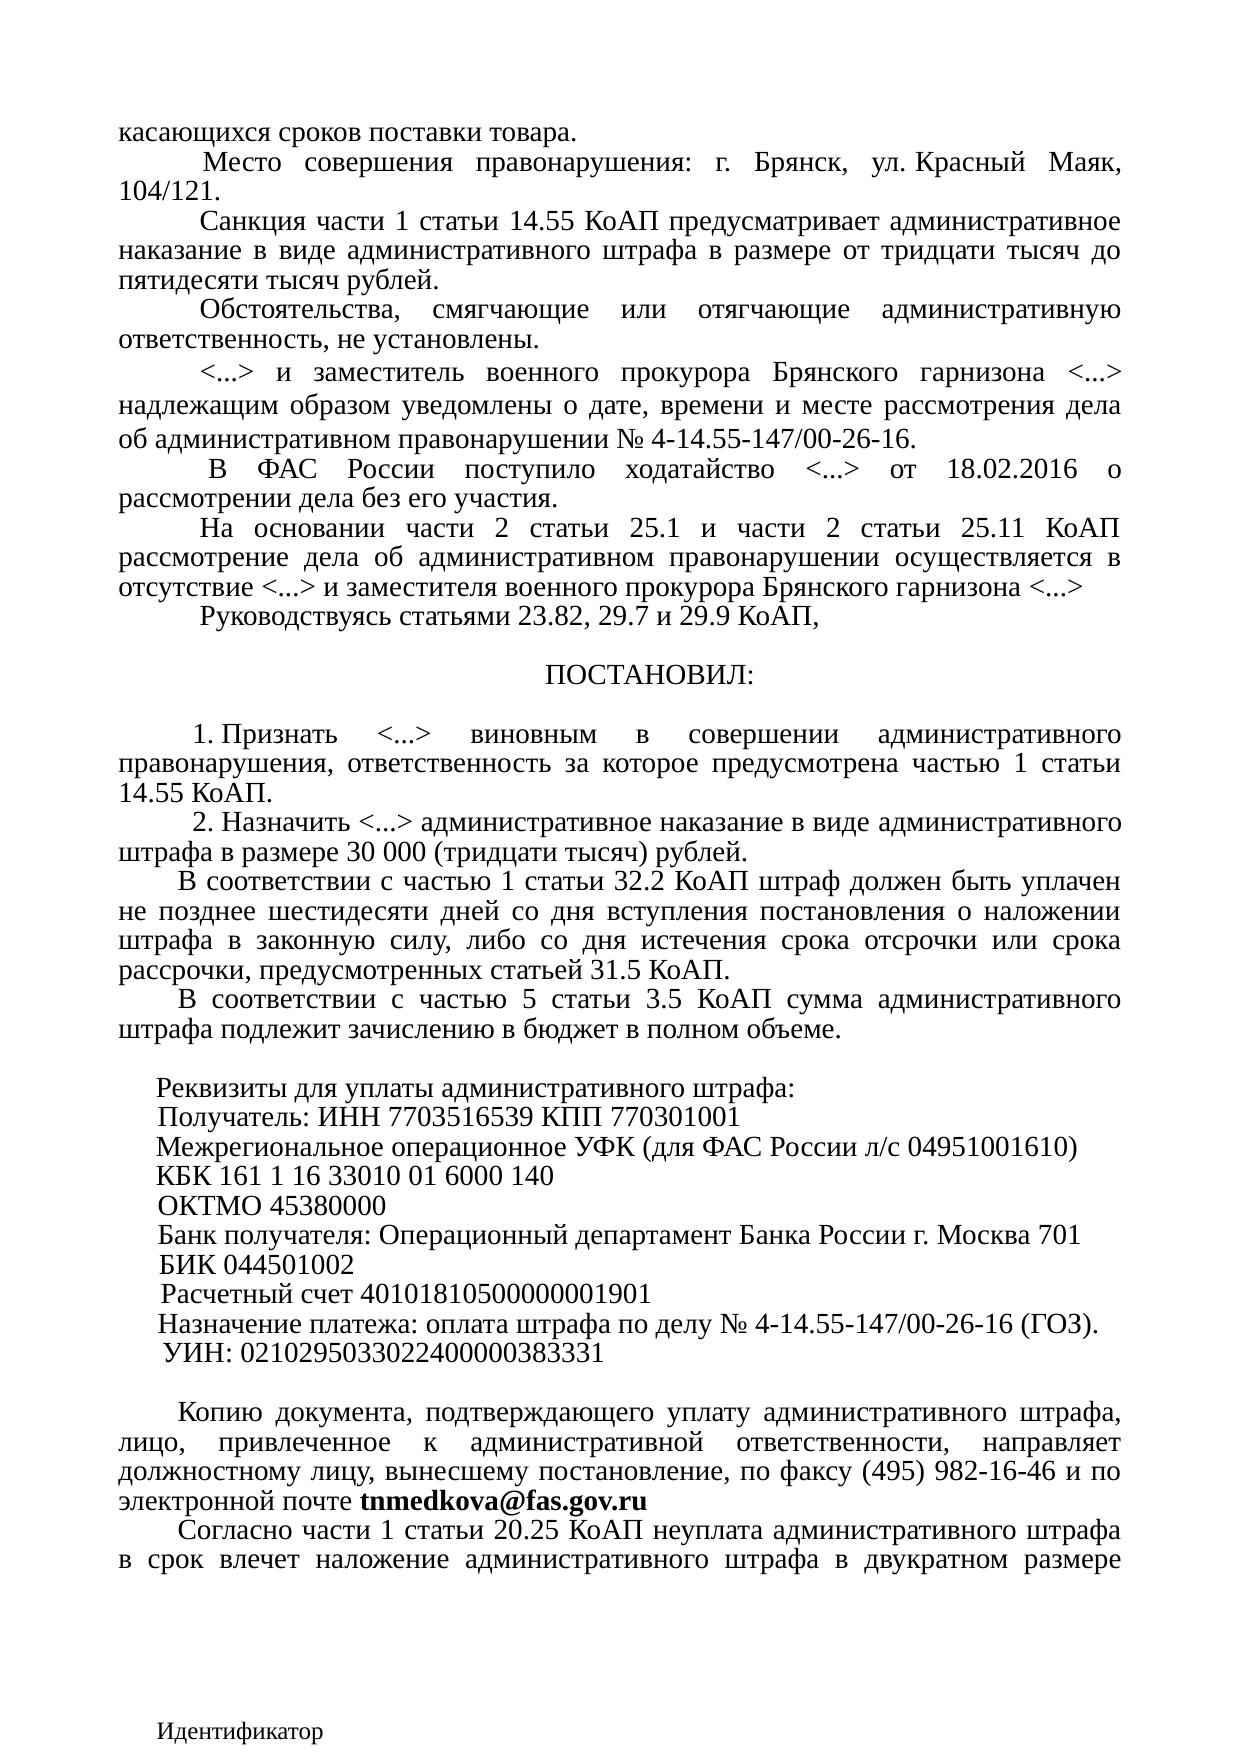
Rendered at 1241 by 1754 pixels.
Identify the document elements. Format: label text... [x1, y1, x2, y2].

text КБК 161 1 16 33010 01 6000 140 [156, 1162, 1122, 1192]
text Копию документа, подтверждающего уплату административного штрафа, лицо, привлеченное к административной ответственности, направляет должностному лицу, вынесшему постановление, по факсу (495) 982-16-46 и по электронной почте tnmedkova@fas.gov.ru [118, 1398, 1122, 1516]
text Реквизиты для уплаты административного штрафа: [118, 1074, 1122, 1103]
text 2. Назначить <...> административное наказание в виде административного штрафа в размере 30 000 (тридцати тысяч) рублей. [118, 808, 1122, 867]
text Банк получателя: Операционный департамент Банка России г. Москва 701 [157, 1221, 1122, 1251]
text Межрегиональное операционное УФК (для ФАС России л/с 04951001610) [156, 1133, 1122, 1162]
text 1. Признать <...> виновным в совершении административного правонарушения, ответственность за которое предусмотрена частью 1 статьи 14.55 КоАП. [118, 720, 1122, 808]
text Назначение платежа: оплата штрафа по делу № 4-14.55-147/00-26-16 (ГОЗ). [118, 1309, 1122, 1339]
text <...> и заместитель военного прокурора Брянского гарнизона <...> надлежащим образом уведомлены о дате, времени и месте рассмотрения дела об административном правонарушении № 4-14.55-147/00-26-16. [118, 354, 1122, 454]
text ОКТМО 45380000 [157, 1192, 1122, 1221]
text В соответствии с частью 1 статьи 32.2 КоАП штраф должен быть уплачен не позднее шестидесяти дней со дня вступления постановления о наложении штрафа в законную силу, либо со дня истечения срока отсрочки или срока рассрочки, предусмотренных статьей 31.5 КоАП. [118, 867, 1122, 985]
text БИК 044501002 [159, 1251, 1122, 1280]
text На основании части 2 статьи 25.1 и части 2 статьи 25.11 КоАП рассмотрение дела об административном правонарушении осуществляется в отсутствие <...> и заместителя военного прокурора Брянского гарнизона <...> [118, 513, 1122, 602]
text Обстоятельства, смягчающие или отягчающие административную ответственность, не установлены. [118, 295, 1122, 354]
text УИН: 0210295033022400000383331 [118, 1339, 1122, 1368]
text Санкция части 1 статьи 14.55 КоАП предусматривает административное наказание в виде административного штрафа в размере от тридцати тысяч до пятидесяти тысяч рублей. [118, 207, 1122, 295]
text Согласно части 1 статьи 20.25 КоАП неуплата административного штрафа в срок влечет наложение административного штрафа в двукратном размере [118, 1516, 1122, 1575]
text В соответствии с частью 5 статьи 3.5 КоАП сумма административного штрафа подлежит зачислению в бюджет в полном объеме. [118, 985, 1122, 1044]
text Руководствуясь статьями 23.82, 29.7 и 29.9 КоАП, [118, 602, 1122, 631]
text Расчетный счет 40101810500000001901 [160, 1280, 1122, 1309]
text Место совершения правонарушения: г. Брянск, ул. Красный Маяк, 104/121. [118, 148, 1122, 207]
text ПОСТАНОВИЛ: [118, 661, 1122, 690]
text В ФАС России поступило ходатайство <...> от 18.02.2016 о рассмотрении дела без его участия. [118, 454, 1122, 513]
text касающихся сроков поставки товара. [118, 118, 1122, 148]
text Получатель: ИНН 7703516539 КПП 770301001 [157, 1103, 1122, 1133]
